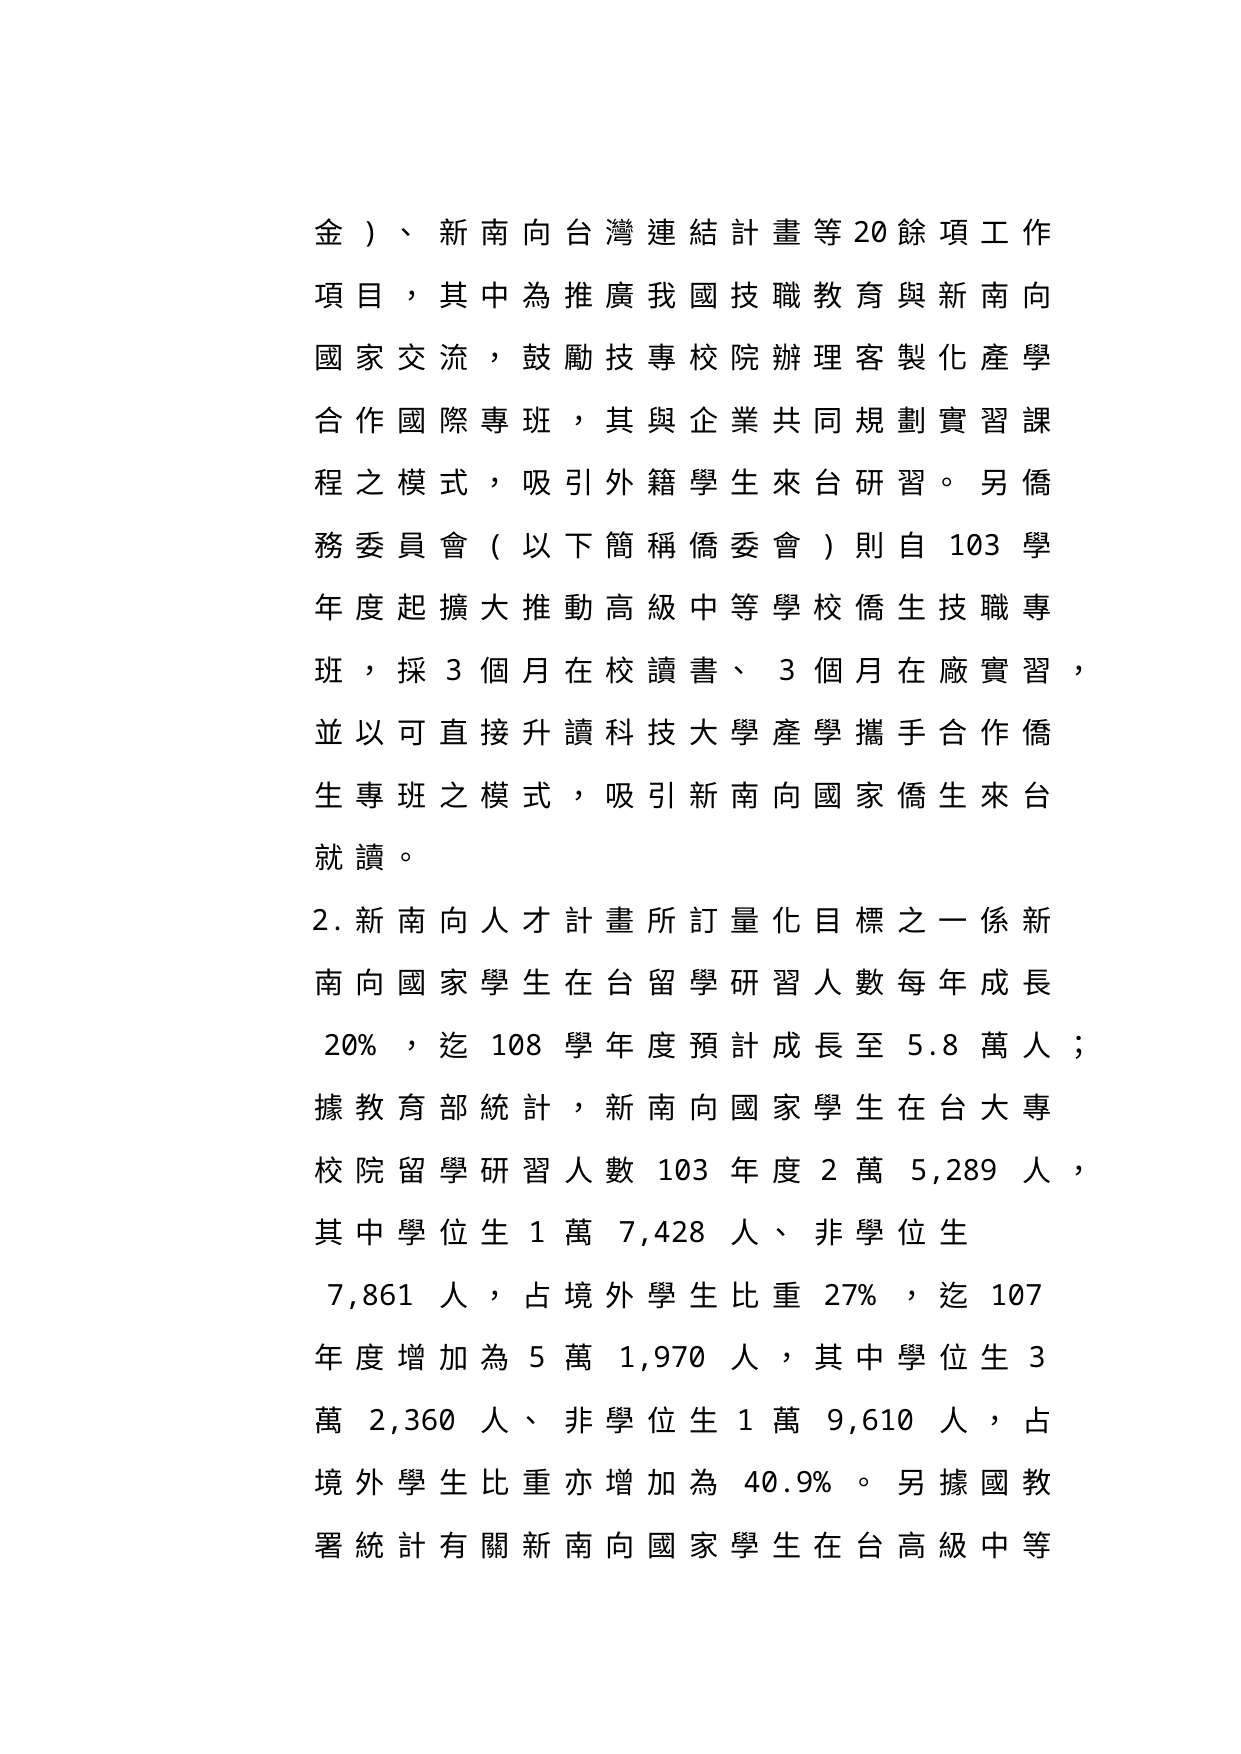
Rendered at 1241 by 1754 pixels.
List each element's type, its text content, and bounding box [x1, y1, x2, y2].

text 2.新南向人才計畫所訂量化目標之一係新南向國家學生在台留學研習人數每年成長20%，迄108學年度預計成長至5.8萬人；據教育部統計，新南向國家學生在台大專校院留學研習人數103年度2萬5,289人，其中學位生1萬7,428人、非學位生7,861人，占境外學生比重27%，迄107年度增加為5萬1,970人，其中學位生3萬2,360人、非學位生1萬9,610人，占境外學生比重亦增加為40.9%。另據國教署統計有關新南向國家學生在台高級中等學校留學研習情形，103學年度661人，占境外學生比重56%，迄107學年度增加為3,749人，占境外學生比重則增為87%(詳附表1)。近年度新南向國家學生來台留學研習人數本已逐年增加，106年度及107年度因實施新南向人才計畫更大幅遞增，該計畫所訂研習人數增加之目標達成在望。 [271, 877, 1058, 1564]
text 1.新南向人才計畫內容包括加強選赴新南向國家實習(新南向學海築夢計畫)、提供新南向來台留學生獎學金(台灣獎學金)、新南向台灣連結計畫等20餘項工作項目，其中為推廣我國技職教育與新南向國家交流，鼓勵技專校院辦理客製化產學合作國際專班，其與企業共同規劃實習課程之模式，吸引外籍學生來台研習。另僑務委員會(以下簡稱僑委會)則自103學年度起擴大推動高級中等學校僑生技職專班，採3個月在校讀書、3個月在廠實習，並以可直接升讀科技大學產學攜手合作僑生專班之模式，吸引新南向國家僑生來台就讀。 [271, 189, 1058, 877]
